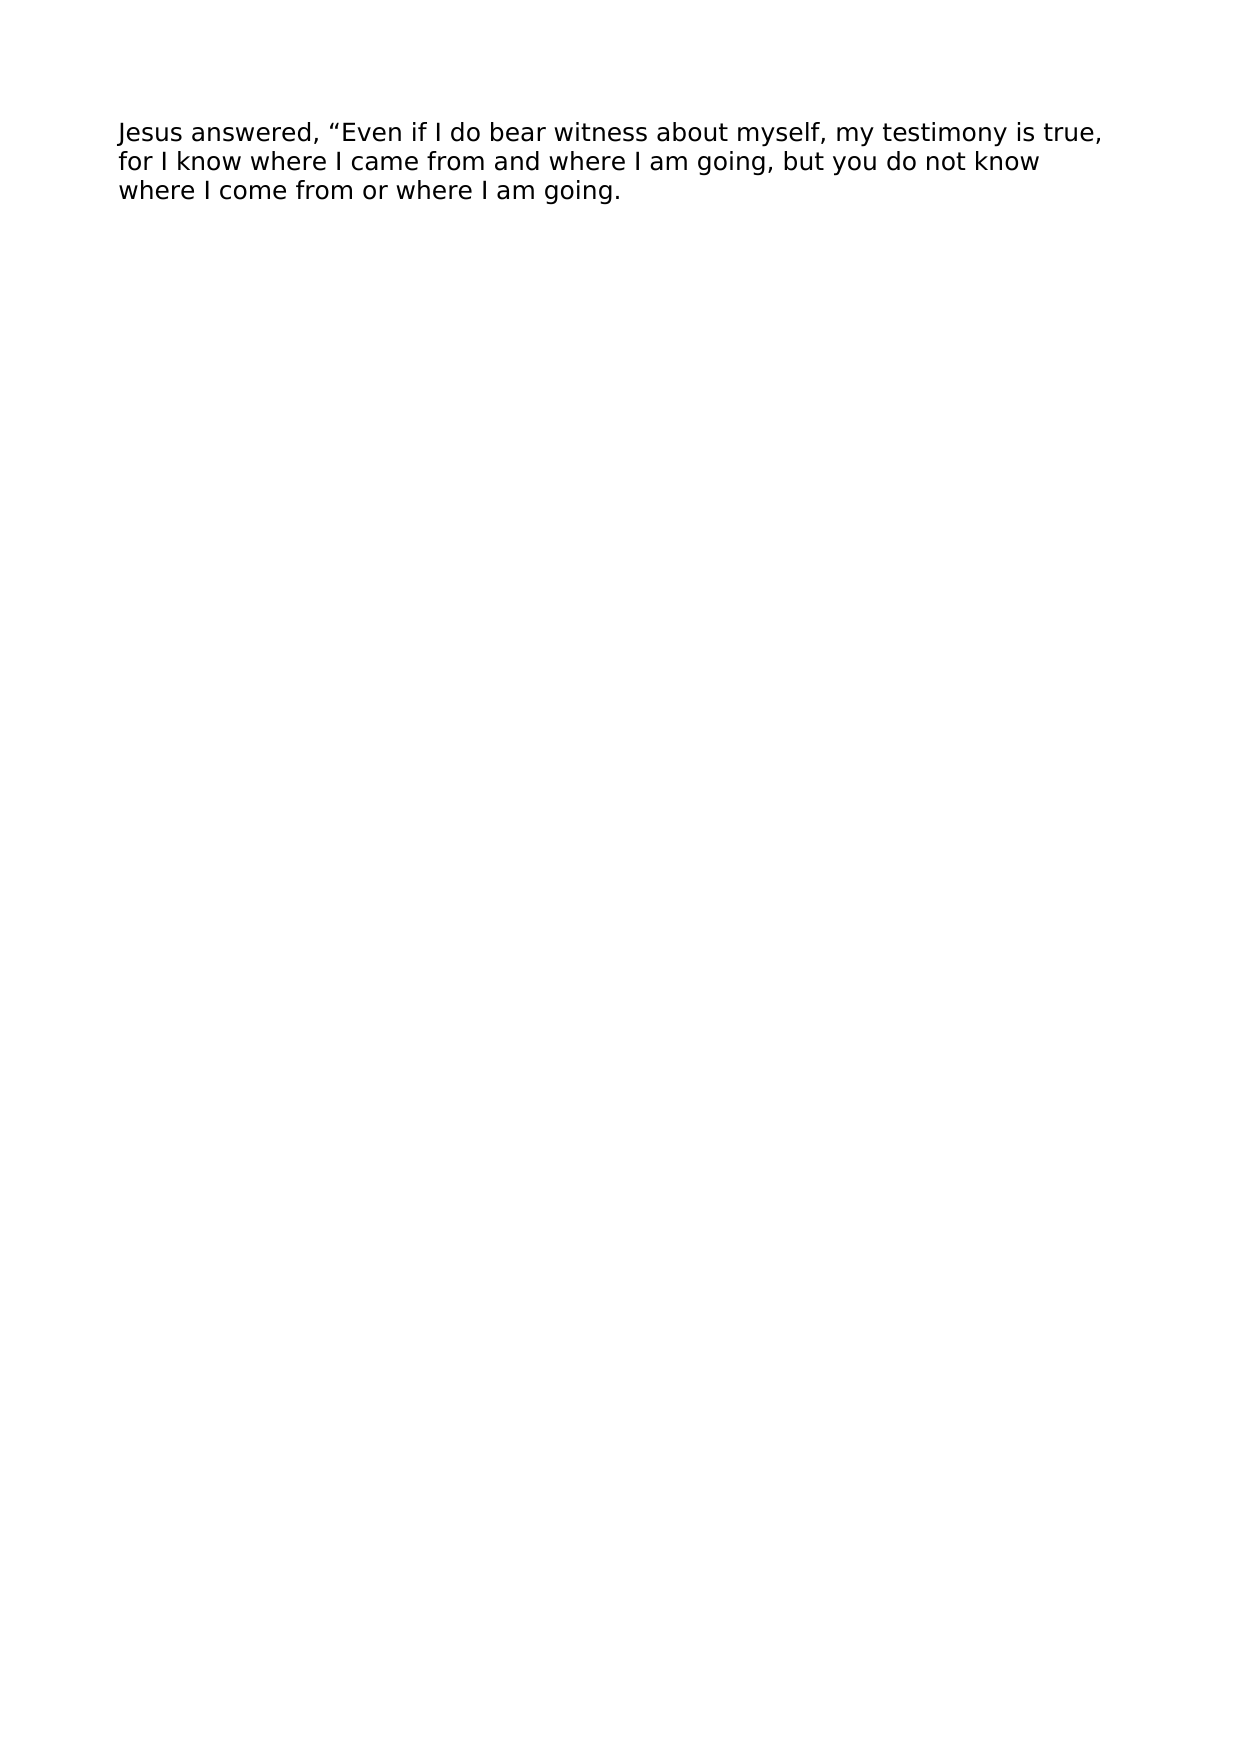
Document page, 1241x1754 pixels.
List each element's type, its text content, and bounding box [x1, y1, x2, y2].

text Jesus answered, “Even if I do bear witness about myself, my testimony is true, for I know where I came from and where I am going, but you do not know where I come from or where I am going. [118, 118, 1122, 206]
